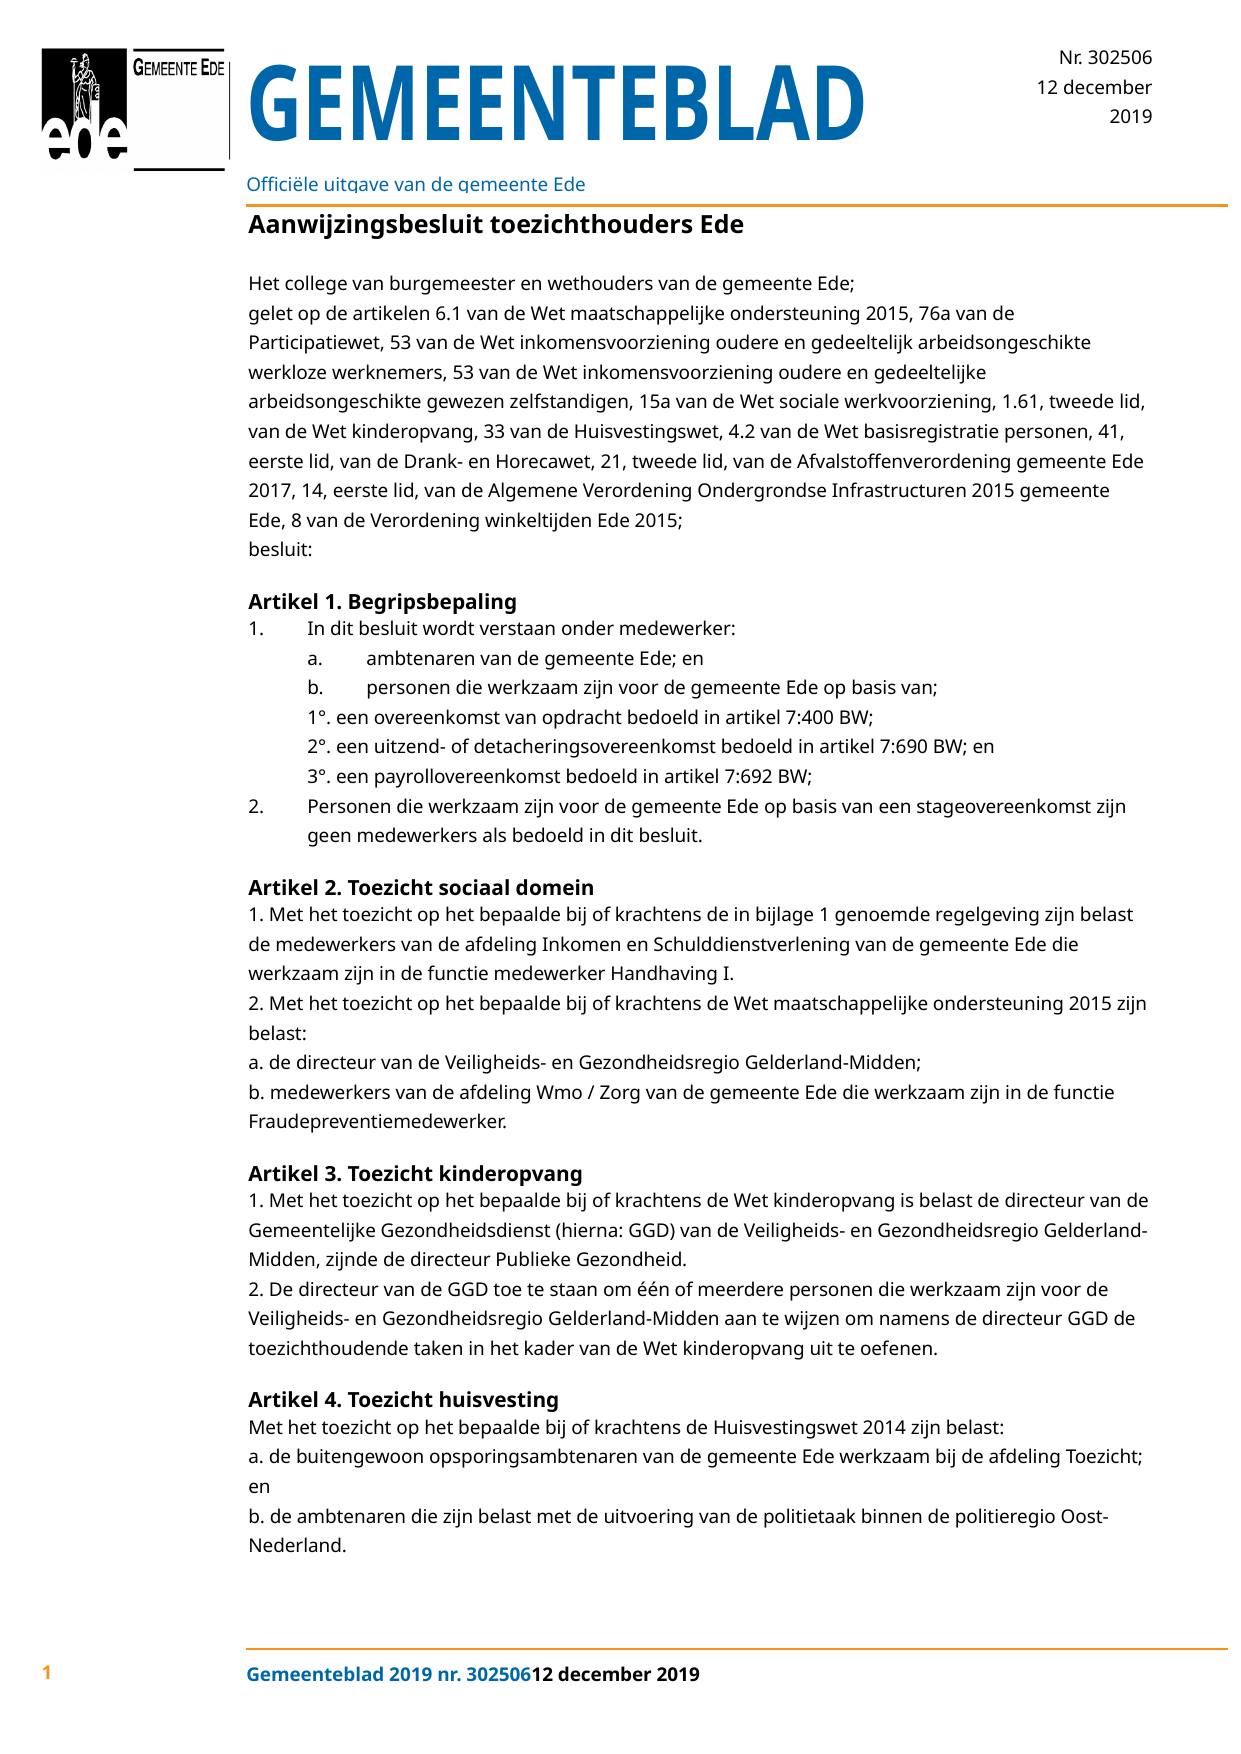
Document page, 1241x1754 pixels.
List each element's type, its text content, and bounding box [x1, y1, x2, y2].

text b. medewerkers van de afdeling Wmo / Zorg van de gemeente Ede die werkzaam zijn in de functie Fraudepreventiemedewerker. [248, 1079, 1152, 1134]
text 2. Met het toezicht op het bepaalde bij of krachtens de Wet maatschappelijke ondersteuning 2015 zijn belast: [248, 990, 1152, 1045]
list 2°. een uitzend- of detacheringsovereenkomst bedoeld in artikel 7:690 BW; en [248, 734, 1152, 759]
text Artikel 3. Toezicht kinderopvang [248, 1159, 1152, 1187]
text Artikel 2. Toezicht sociaal domein [248, 873, 1152, 901]
list Personen die werkzaam zijn voor de gemeente Ede op basis van een stageovereenkomst zijn geen medewerkers als bedoeld in dit besluit. [248, 793, 1152, 848]
text gelet op de artikelen 6.1 van de Wet maatschappelijke ondersteuning 2015, 76a van de Participatiewet, 53 van de Wet inkomensvoorziening oudere en gedeeltelijk arbeidsongeschikte werkloze werknemers, 53 van de Wet inkomensvoorziening oudere en gedeeltelijke arbeidsongeschikte gewezen zelfstandigen, 15a van de Wet sociale werkvoorziening, 1.61, tweede lid, van de Wet kinderopvang, 33 van de Huisvestingswet, 4.2 van de Wet basisregistratie personen, 41, eerste lid, van de Drank- en Horecawet, 21, tweede lid, van de Afvalstoffenverordening gemeente Ede 2017, 14, eerste lid, van de Algemene Verordening Ondergrondse Infrastructuren 2015 gemeente Ede, 8 van de Verordening winkeltijden Ede 2015; [248, 300, 1152, 533]
picture [41, 47, 231, 172]
text besluit: [248, 537, 1152, 562]
text Met het toezicht op het bepaalde bij of krachtens de Huisvestingswet 2014 zijn belast: [248, 1414, 1152, 1440]
text Aanwijzingsbesluit toezichthouders Ede [248, 207, 1152, 241]
text 2. De directeur van de GGD toe te staan om één of meerdere personen die werkzaam zijn voor de Veiligheids- en Gezondheidsregio Gelderland-Midden aan te wijzen om namens de directeur GGD de toezichthoudende taken in het kader van de Wet kinderopvang uit te oefenen. [248, 1276, 1152, 1361]
text Artikel 4. Toezicht huisvesting [248, 1386, 1152, 1414]
text Het college van burgemeester en wethouders van de gemeente Ede; [248, 270, 1152, 296]
list ambtenaren van de gemeente Ede; en [307, 645, 1152, 671]
list 3°. een payrollovereenkomst bedoeld in artikel 7:692 BW; [248, 763, 1152, 789]
text a. de directeur van de Veiligheids- en Gezondheidsregio Gelderland-Midden; [248, 1049, 1152, 1075]
text 1. Met het toezicht op het bepaalde bij of krachtens de in bijlage 1 genoemde regelgeving zijn belast de medewerkers van de afdeling Inkomen en Schulddienstverlening van de gemeente Ede die werkzaam zijn in de functie medewerker Handhaving I. [248, 901, 1152, 986]
text a. de buitengewoon opsporingsambtenaren van de gemeente Ede werkzaam bij de afdeling Toezicht; en [248, 1444, 1152, 1499]
text b. de ambtenaren die zijn belast met de uitvoering van de politietaak binnen de politieregio Oost-Nederland. [248, 1503, 1152, 1558]
list 1°. een overeenkomst van opdracht bedoeld in artikel 7:400 BW; [248, 704, 1152, 730]
list personen die werkzaam zijn voor de gemeente Ede op basis van; [307, 674, 1152, 700]
list In dit besluit wordt verstaan onder medewerker: [248, 615, 1152, 641]
text 1. Met het toezicht op het bepaalde bij of krachtens de Wet kinderopvang is belast de directeur van de Gemeentelijke Gezondheidsdienst (hierna: GGD) van de Veiligheids- en Gezondheidsregio Gelderland-Midden, zijnde de directeur Publieke Gezondheid. [248, 1187, 1152, 1272]
text Artikel 1. Begripsbepaling [248, 587, 1152, 615]
